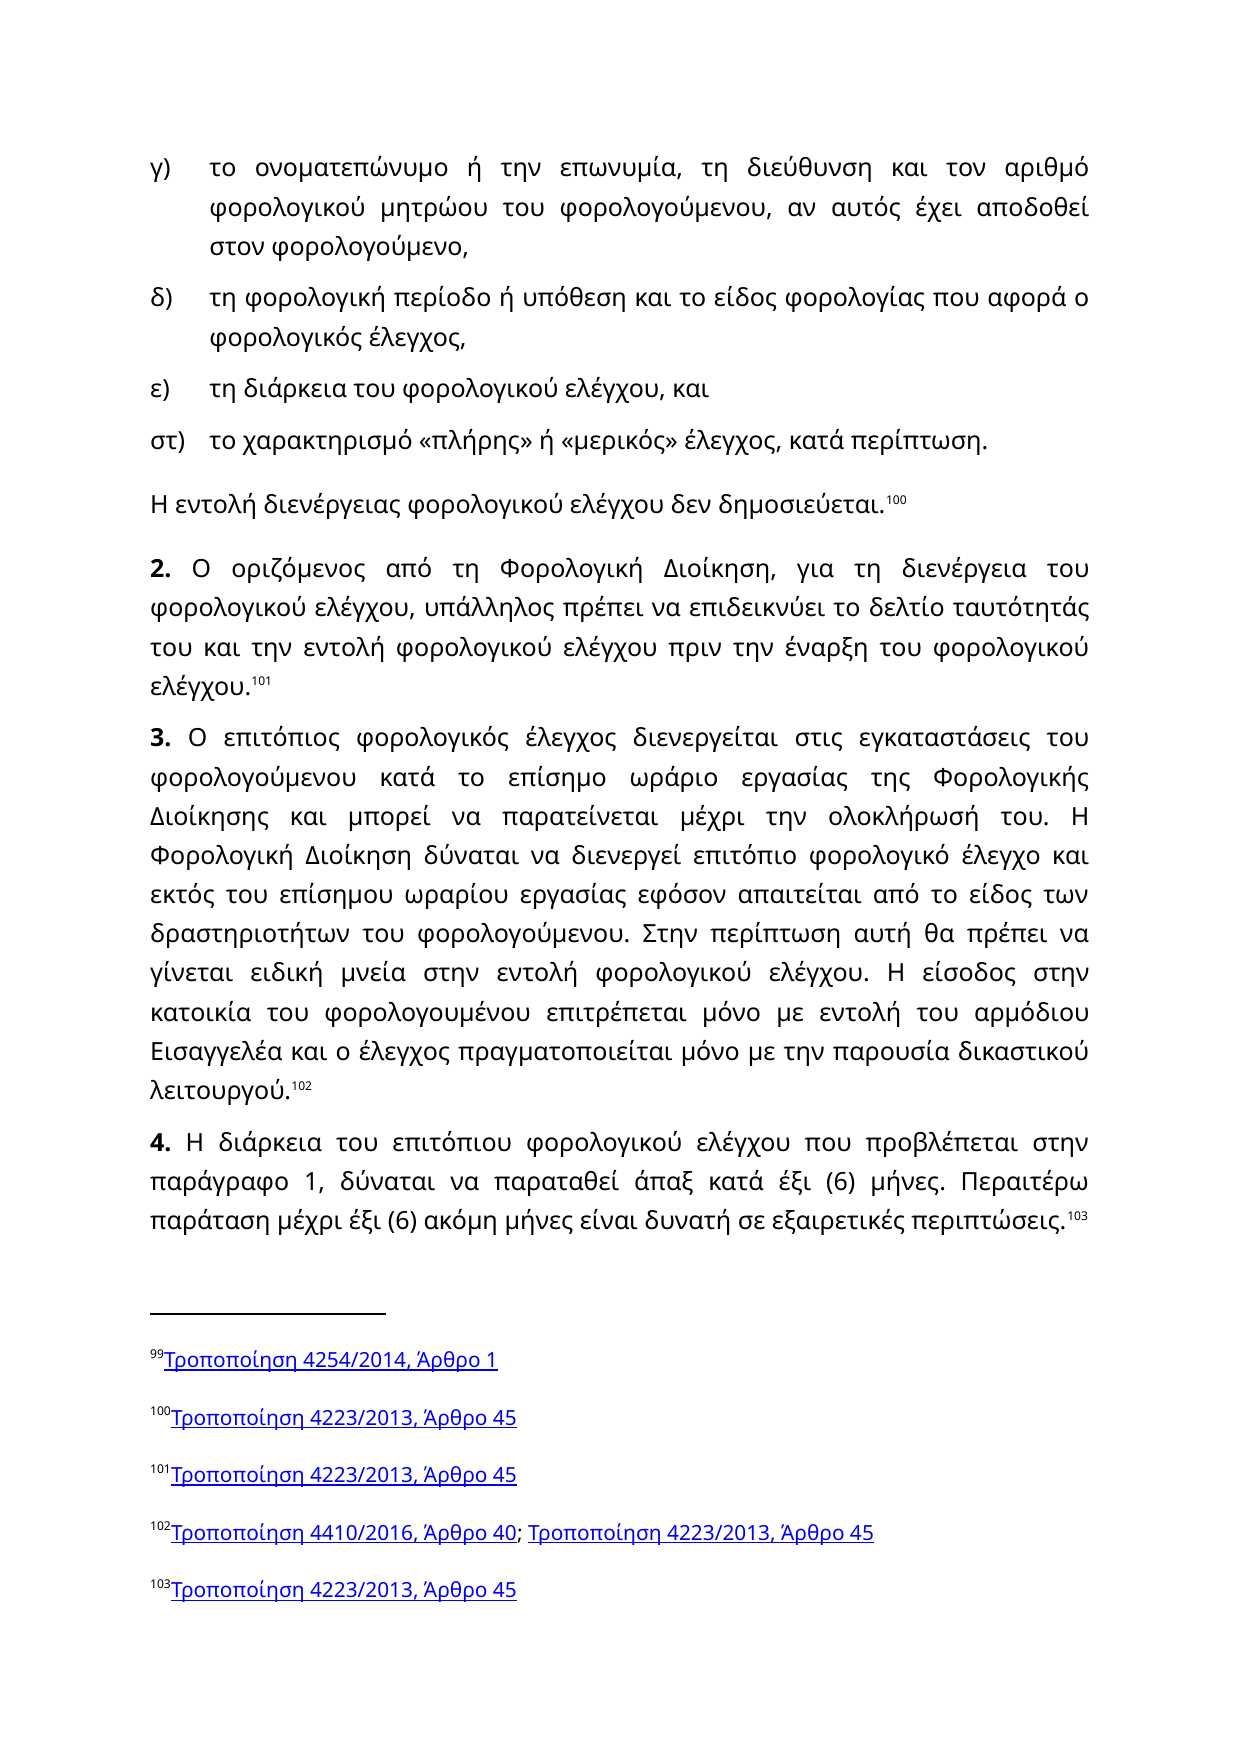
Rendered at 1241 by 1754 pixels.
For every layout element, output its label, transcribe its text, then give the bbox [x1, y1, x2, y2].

list ε) τη διάρκεια του φορολογικού ελέγχου, και [150, 371, 1090, 405]
text Η εντολή διενέργειας φορολογικού ελέγχου δεν δημοσιεύεται. [150, 487, 1090, 521]
list δ) τη φορολογική περίοδο ή υπόθεση και το είδος φορολογίας που αφορά ο φορολογικός έλεγχος, [150, 280, 1090, 353]
list στ) το χαρακτηρισμό «πλήρης» ή «μερικός» έλεγχος, κατά περίπτωση. [150, 422, 1090, 457]
list γ) το ονοματεπώνυμο ή την επωνυμία, τη διεύθυνση και τον αριθμό φορολογικού μητρώου του φορολογούμενου, αν αυτός έχει αποδοθεί στον φορολογούμενο, [150, 150, 1090, 262]
text 4. Η διάρκεια του επιτόπιου φορολογικού ελέγχου που προβλέπεται στην παράγραφο 1, δύναται να παραταθεί άπαξ κατά έξι (6) μήνες. Περαιτέρω παράταση μέχρι έξι (6) ακόμη μήνες είναι δυνατή σε εξαιρετικές περιπτώσεις. [150, 1124, 1090, 1237]
text Τροποποίηση 4223/2013, Άρθρο 45 [150, 1460, 1090, 1489]
text Τροποποίηση 4410/2016, Άρθρο 40; Τροποποίηση 4223/2013, Άρθρο 45 [150, 1518, 1090, 1546]
text 3. Ο επιτόπιος φορολογικός έλεγχος διενεργείται στις εγκαταστάσεις του φορολογούμενου κατά το επίσημο ωράριο εργασίας της Φορολογικής Διοίκησης και μπορεί να παρατείνεται μέχρι την ολοκλήρωσή του. Η Φορολογική Διοίκηση δύναται να διενεργεί επιτόπιο φορολογικό έλεγχο και εκτός του επίσημου ωραρίου εργασίας εφόσον απαιτείται από το είδος των δραστηριοτήτων του φορολογούμενου. Στην περίπτωση αυτή θα πρέπει να γίνεται ειδική μνεία στην εντολή φορολογικού ελέγχου. Η είσοδος στην κατοικία του φορολογουμένου επιτρέπεται μόνο με εντολή του αρμόδιου Εισαγγελέα και ο έλεγχος πραγματοποιείται μόνο με την παρουσία δικαστικού λειτουργού. [150, 720, 1090, 1107]
text Τροποποίηση 4223/2013, Άρθρο 45 [150, 1403, 1090, 1431]
text 2. Ο οριζόμενος από τη Φορολογική Διοίκηση, για τη διενέργεια του φορολογικού ελέγχου, υπάλληλος πρέπει να επιδεικνύει το δελτίο ταυτότητάς του και την εντολή φορολογικού ελέγχου πριν την έναρξη του φορολογικού ελέγχου. [150, 551, 1090, 702]
text Τροποποίηση 4223/2013, Άρθρο 45 [150, 1576, 1090, 1604]
text Τροποποίηση 4254/2014, Άρθρο 1 [150, 1345, 1090, 1373]
